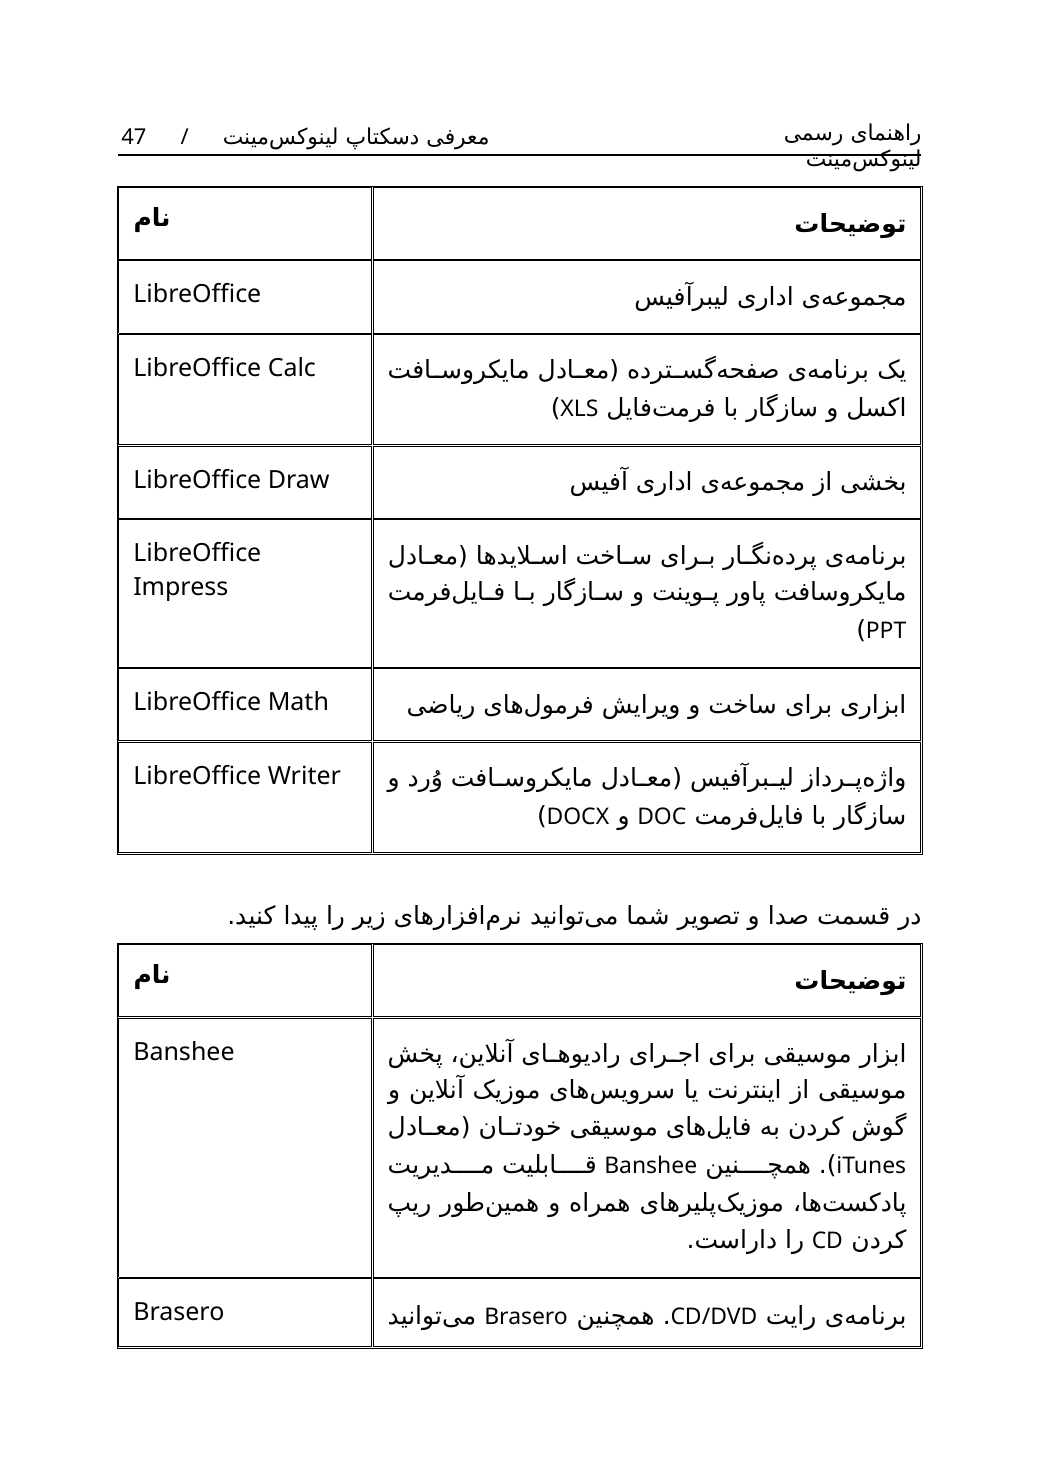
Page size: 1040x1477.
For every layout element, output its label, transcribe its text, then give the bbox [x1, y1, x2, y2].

table_cell برنامه‌ی رایت CD/DVD. همچنین Brasero می‌توانید Cdهای صوتی از فایل‌های چند-رسانه‌ای شما تولید کند. [374, 1279, 920, 1346]
text در قسمت صدا و تصویر شما می‌توانید نرم‌افزارهای زیر را پیدا کنید. [118, 901, 921, 930]
table_cell LibreOffice Draw [119, 447, 371, 518]
table_cell LibreOffice Calc [119, 335, 371, 444]
table_cell LibreOffice [119, 261, 371, 332]
table_cell یک برنامه‌ی صفحه‌گسترده (معادل مایکروسافت اکسل و سازگار با فرمت‌فایل XLS) [374, 335, 920, 444]
table_cell بخشی از مجموعه‌ی اداری آفیس [374, 447, 920, 518]
table_header نام [119, 188, 371, 259]
table_cell ابزاری برای ساخت و ویرایش فرمول‌های ریاضی [374, 669, 920, 740]
table_cell LibreOffice Math [119, 669, 371, 740]
table_cell واژه‌پرداز لیبرآفیس (معادل مایکروسافت وُرد و سازگار با فایل‌فرمت DOC و DOCX) [374, 743, 920, 852]
table_cell Banshee [119, 1019, 371, 1276]
table_header توضیحات [374, 188, 920, 259]
table_header نام [119, 945, 371, 1016]
table_header توضیحات [374, 945, 920, 1016]
table_cell Brasero [119, 1279, 371, 1346]
table_cell ابزار موسیقی برای اجرای رادیو‌های آنلاین، پخش موسیقی از اینترنت یا سرویس‌های موزیک آنلاین و گوش کردن به فایل‌های موسیقی خودتان (معادل iTunes). همچنین Banshee قابلیت مدیریت پادکست‌ها، موزیک‌پلیرهای همراه و همین‌طور ریپ کردن CD را داراست. [374, 1019, 920, 1276]
table_cell LibreOffice Impress [119, 520, 371, 667]
table_cell LibreOffice Writer [119, 743, 371, 852]
table_cell مجموعه‌ی اداری لیبرآفیس [374, 261, 920, 332]
table_cell برنامه‌ی پرده‌نگار برای ساخت اسلایدها (معادل مایکروسافت پاور پوینت و سازگار با فایل‌فرمت PPT) [374, 520, 920, 667]
